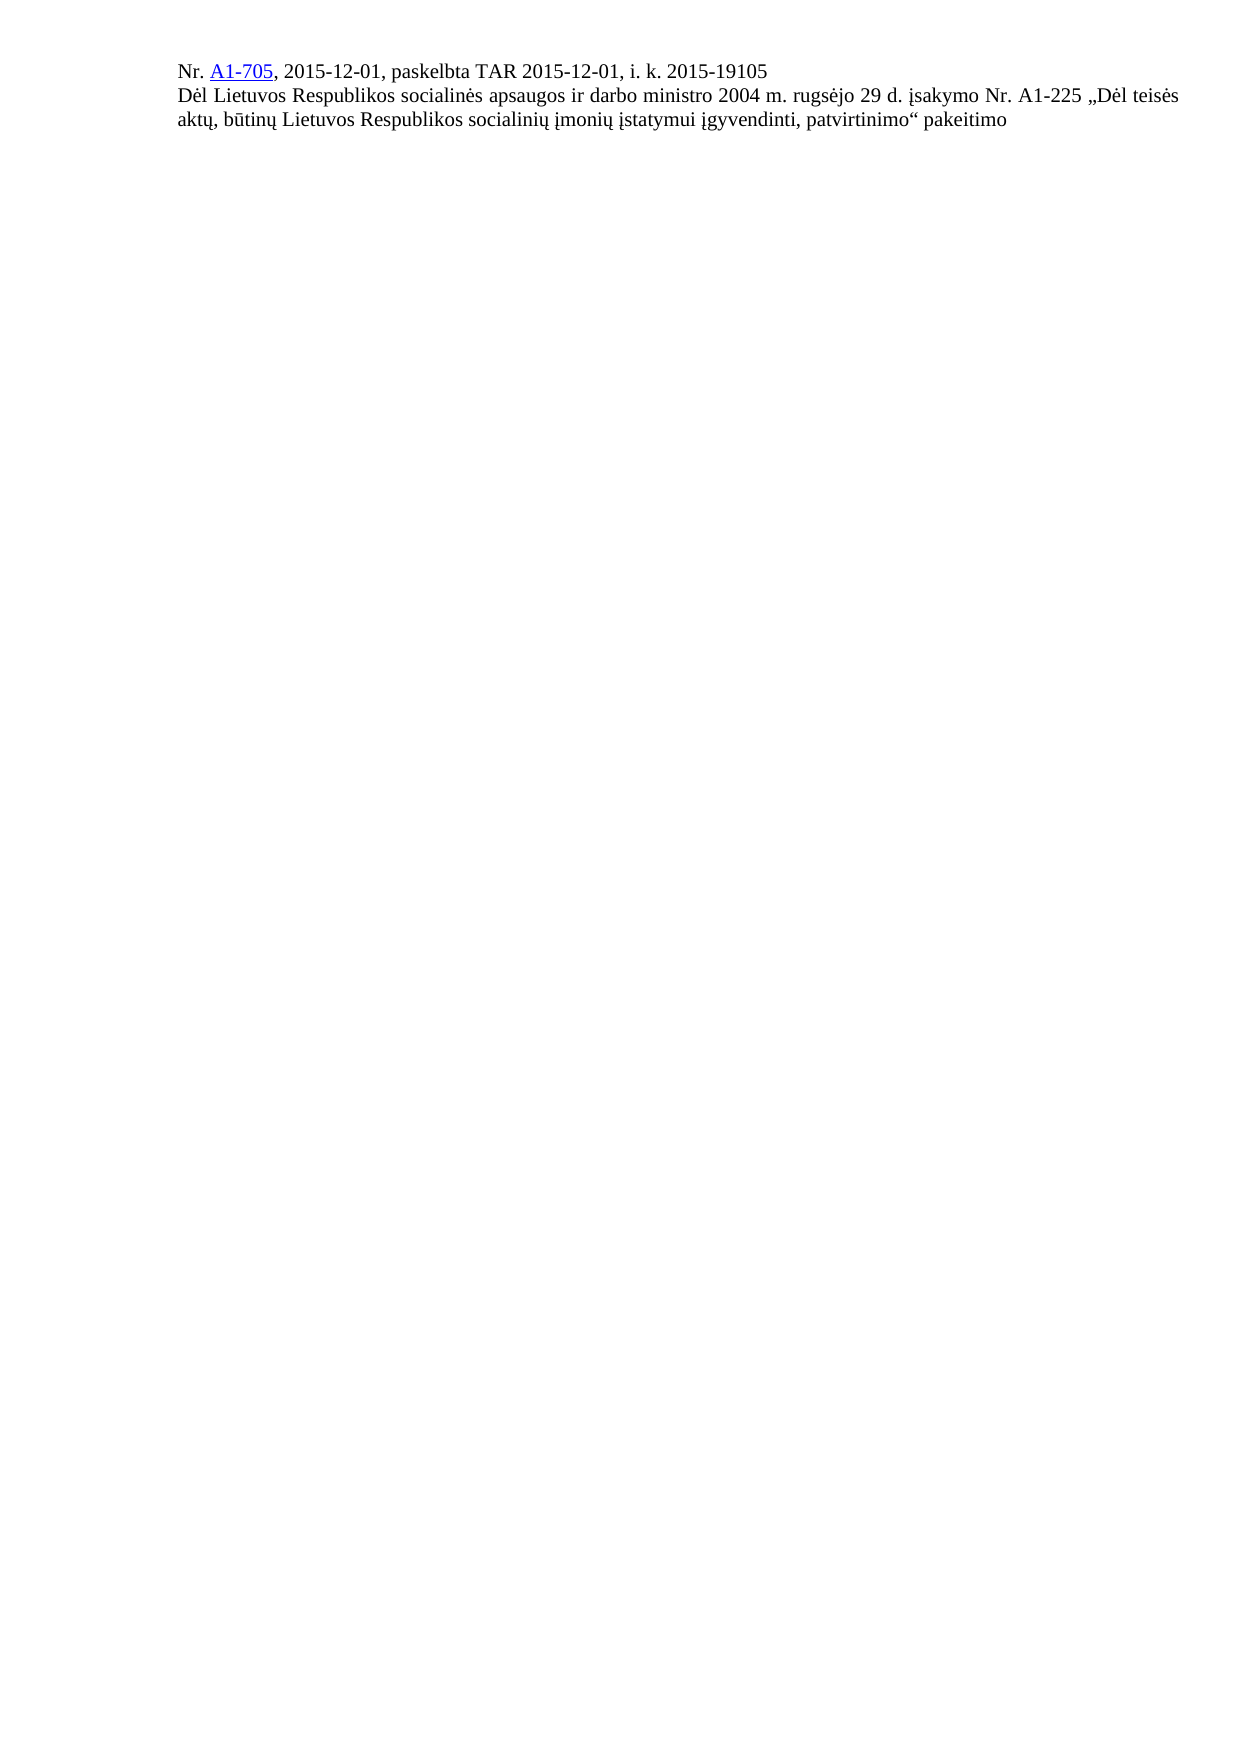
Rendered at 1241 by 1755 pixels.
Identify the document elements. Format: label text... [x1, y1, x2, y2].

text Dėl Lietuvos Respublikos socialinės apsaugos ir darbo ministro 2004 m. rugsėjo 29 d. įsakymo Nr. A1-225 „Dėl teisės aktų, būtinų Lietuvos Respublikos socialinių įmonių įstatymui įgyvendinti, patvirtinimo“ pakeitimo [177, 83, 1181, 131]
text Nr. A1-705, 2015-12-01, paskelbta TAR 2015-12-01, i. k. 2015-19105 [177, 59, 1181, 83]
